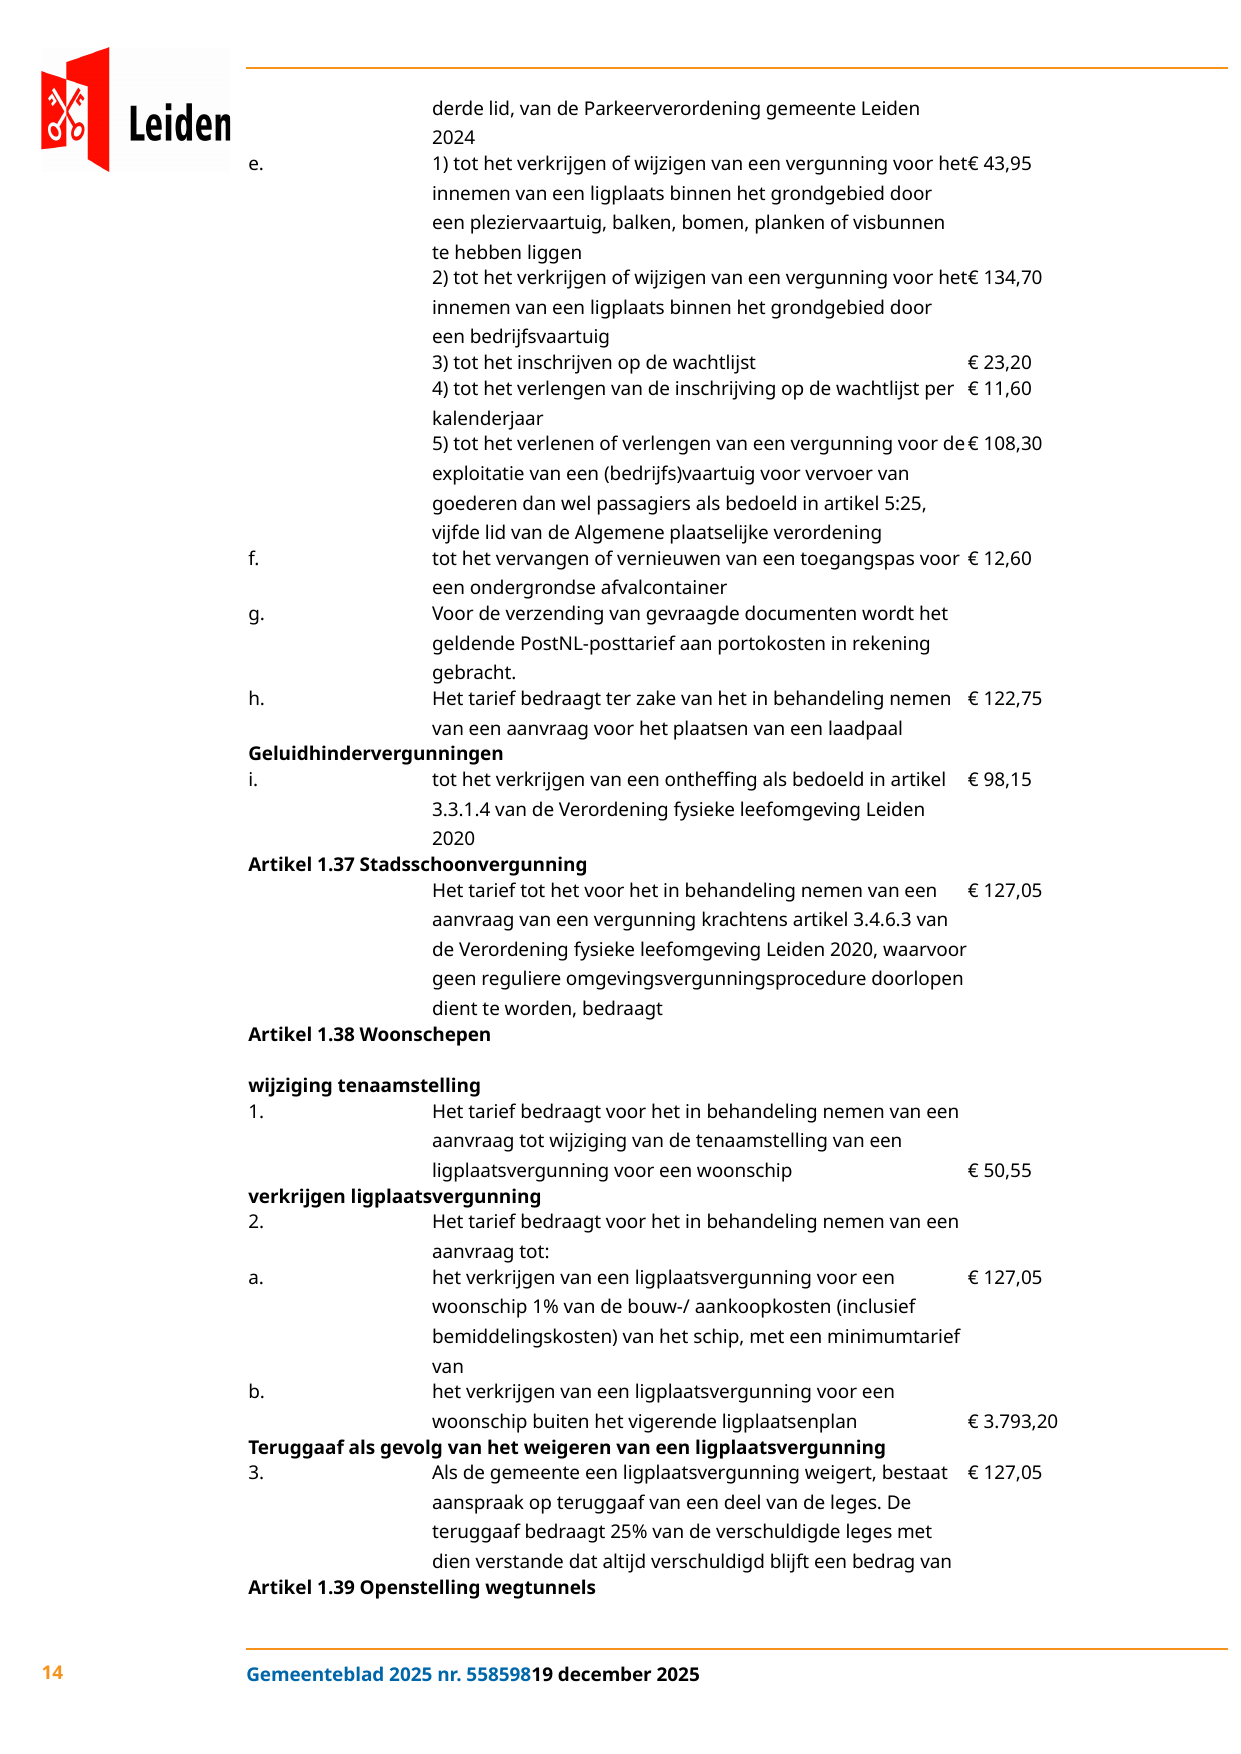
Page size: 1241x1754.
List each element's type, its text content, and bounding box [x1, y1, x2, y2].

table_cell Artikel 1.39 Openstelling wegtunnels [248, 1574, 1152, 1600]
table_cell f. [248, 545, 432, 600]
table_cell i. [248, 766, 432, 851]
table_cell € 127,05 [968, 1460, 1152, 1574]
table_cell € 127,05 [968, 1264, 1152, 1378]
table_cell € 108,30 [968, 431, 1152, 545]
table_cell Geluidhindervergunningen [248, 741, 1152, 766]
table_cell [248, 431, 432, 545]
table_cell Artikel 1.38 Woonschepen [248, 1021, 1152, 1047]
table_cell tot het vervangen of vernieuwen van een toegangspas voor een ondergrondse afvalcontainer [432, 545, 968, 600]
table_cell wijziging tenaamstelling [248, 1073, 1152, 1098]
table_cell € 122,75 [968, 685, 1152, 741]
table_cell € 50,55 [968, 1098, 1152, 1183]
table_cell h. [248, 685, 432, 741]
table_cell Artikel 1.37 Stadsschoonvergunning [248, 851, 1152, 877]
table_cell 5) tot het verlenen of verlengen van een vergunning voor de exploitatie van een (bedrijfs)vaartuig voor vervoer van goederen dan wel passagiers als bedoeld in artikel 5:25, vijfde lid van de Algemene plaatselijke verordening [432, 431, 968, 545]
table_cell Als de gemeente een ligplaatsvergunning weigert, bestaat aanspraak op teruggaaf van een deel van de leges. De teruggaaf bedraagt 25% van de verschuldigde leges met dien verstande dat altijd verschuldigd blijft een bedrag van [432, 1460, 968, 1574]
table_cell g. [248, 600, 432, 685]
table_cell 4) tot het verlengen van de inschrijving op de wachtlijst per kalenderjaar [432, 375, 968, 431]
table_cell verkrijgen ligplaatsvergunning [248, 1183, 1152, 1209]
table_cell 1) tot het verkrijgen of wijzigen van een vergunning voor het innemen van een ligplaats binnen het grondgebied door een pleziervaartuig, balken, bomen, planken of visbunnen te hebben liggen [432, 150, 968, 264]
table_cell tot het verkrijgen van een ontheffing als bedoeld in artikel 3.3.1.4 van de Verordening fysieke leefomgeving Leiden 2020 [432, 766, 968, 851]
table_cell Voor de verzending van gevraagde documenten wordt het geldende PostNL-posttarief aan portokosten in rekening gebracht. [432, 600, 968, 685]
table_cell [248, 350, 432, 375]
table_cell [248, 877, 432, 1021]
table_cell [248, 1047, 432, 1072]
table_cell Het tarief tot het voor het in behandeling nemen van een aanvraag van een vergunning krachtens artikel 3.4.6.3 van de Verordening fysieke leefomgeving Leiden 2020, waarvoor geen reguliere omgevingsvergunningsprocedure doorlopen dient te worden, bedraagt [432, 877, 968, 1021]
table_cell € 23,20 [968, 350, 1152, 375]
table_cell Het tarief bedraagt voor het in behandeling nemen van een aanvraag tot wijziging van de tenaamstelling van een ligplaatsvergunning voor een woonschip [432, 1098, 968, 1183]
table_cell [968, 1209, 1152, 1264]
table_cell € 12,60 [968, 545, 1152, 600]
table_cell [248, 375, 432, 431]
table_cell het verkrijgen van een ligplaatsvergunning voor een woonschip buiten het vigerende ligplaatsenplan [432, 1379, 968, 1434]
table_cell [248, 265, 432, 349]
table_cell € 11,60 [968, 375, 1152, 431]
table_cell [432, 1047, 968, 1072]
table_cell 2) tot het verkrijgen of wijzigen van een vergunning voor het innemen van een ligplaats binnen het grondgebied door een bedrijfsvaartuig [432, 265, 968, 349]
table_cell derde lid, van de Parkeerverordening gemeente Leiden 2024 [432, 95, 968, 150]
table_cell € 43,95 [968, 150, 1152, 264]
table_cell 2. [248, 1209, 432, 1264]
table_cell Het tarief bedraagt ter zake van het in behandeling nemen van een aanvraag voor het plaatsen van een laadpaal [432, 685, 968, 741]
table_cell € 3.793,20 [968, 1379, 1152, 1434]
table_cell [968, 95, 1152, 150]
table_cell a. [248, 1264, 432, 1378]
table_cell 3) tot het inschrijven op de wachtlijst [432, 350, 968, 375]
table_cell [968, 600, 1152, 685]
table_cell € 98,15 [968, 766, 1152, 851]
picture [41, 47, 231, 172]
table_cell [248, 95, 432, 150]
table_cell 3. [248, 1460, 432, 1574]
table_cell b. [248, 1379, 432, 1434]
table_cell 1. [248, 1098, 432, 1183]
table_cell € 134,70 [968, 265, 1152, 349]
table_cell [968, 1047, 1152, 1072]
table_cell Teruggaaf als gevolg van het weigeren van een ligplaatsvergunning [248, 1434, 1152, 1459]
table_cell het verkrijgen van een ligplaatsvergunning voor een woonschip 1% van de bouw-/ aankoopkosten (inclusief bemiddelingskosten) van het schip, met een minimumtarief van [432, 1264, 968, 1378]
table_cell Het tarief bedraagt voor het in behandeling nemen van een aanvraag tot: [432, 1209, 968, 1264]
table_cell € 127,05 [968, 877, 1152, 1021]
table_cell e. [248, 150, 432, 264]
